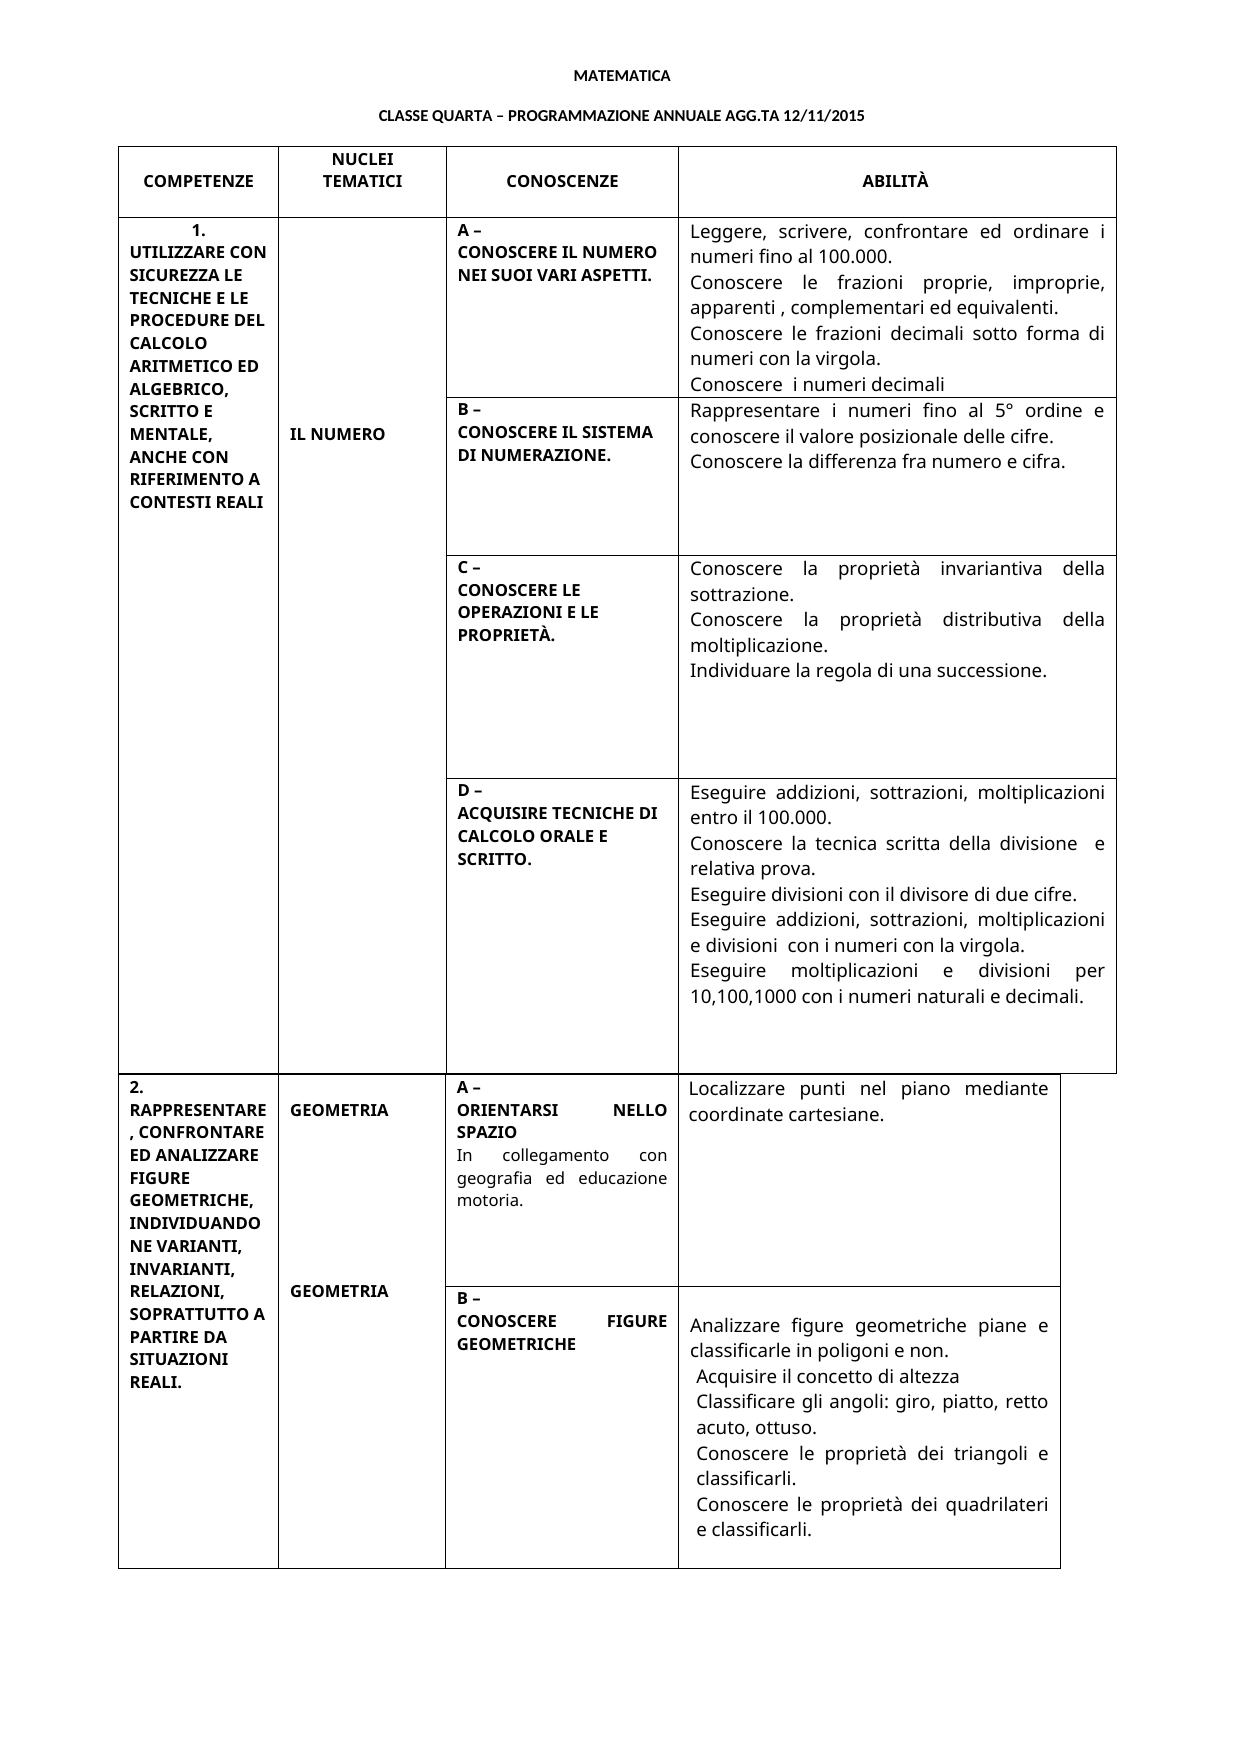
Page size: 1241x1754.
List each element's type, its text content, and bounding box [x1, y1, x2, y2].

table_cell Eseguire addizioni, sottrazioni, moltiplicazioni entro il 100.000. Conoscere la tecnica scritta della divisione e relativa prova. Eseguire divisioni con il divisore di due cifre. Eseguire addizioni, sottrazioni, moltiplicazioni e divisioni con i numeri con la virgola. Eseguire moltiplicazioni e divisioni per 10,100,1000 con i numeri naturali e decimali. [679, 779, 1116, 1073]
table_header A – orientarsi nello spazio In collegamento con geografia ed educazione motoria. [446, 1075, 678, 1286]
text classe QUARTA – PROGRAMMAZIONE ANNUALE agg.ta 12/11/2015 [118, 106, 1122, 126]
table_cell A – Conoscere il numero nei suoi vari aspetti. [447, 218, 678, 397]
title matematica [118, 65, 1122, 85]
table_cell Analizzare figure geometriche piane e classificarle in poligoni e non. Acquisire il concetto di altezza Classificare gli angoli: giro, piatto, retto acuto, ottuso. Conoscere le proprietà dei triangoli e classificarli. Conoscere le proprietà dei quadrilateri e classificarli. [679, 1287, 1060, 1567]
table_header 2. Rappresentare, confrontare ed analizzare figure geometriche, individuandone varianti, invarianti, relazioni, soprattutto a partire da situazioni reali. [119, 1075, 278, 1567]
table_cell 1. utilizzare con sicurezza le tecniche e le procedure del calcolo aritmetico ed algebrico, scritto e mentale, anche con riferimento a contesti reali [119, 218, 278, 1073]
table_header abilità [679, 147, 1116, 217]
table_cell D – Acquisire tecniche di calcolo orale e scritto. [447, 779, 678, 1073]
table_cell B – Conoscere il sistema di numerazione. [447, 398, 678, 554]
table_header COMPETENZE [119, 147, 278, 217]
table_cell Leggere, scrivere, confrontare ed ordinare i numeri fino al 100.000. Conoscere le frazioni proprie, improprie, apparenti , complementari ed equivalenti. Conoscere le frazioni decimali sotto forma di numeri con la virgola. Conoscere i numeri decimali [679, 218, 1116, 397]
table_cell C – Conoscere le operazioni e le proprietà. [447, 556, 678, 778]
table_cell Conoscere la proprietà invariantiva della sottrazione. Conoscere la proprietà distributiva della moltiplicazione. Individuare la regola di una successione. [679, 556, 1116, 778]
table_header nuclei tematici [279, 147, 446, 217]
table_cell il numero [279, 218, 446, 1073]
table_cell B – conoscere figure geometriche [446, 1287, 678, 1567]
table_cell Rappresentare i numeri fino al 5° ordine e conoscere il valore posizionale delle cifre. Conoscere la differenza fra numero e cifra. [679, 398, 1116, 554]
table_header Localizzare punti nel piano mediante coordinate cartesiane. [679, 1075, 1060, 1286]
table_header conoscenze [447, 147, 678, 217]
table_header geometria geometria [279, 1075, 445, 1567]
